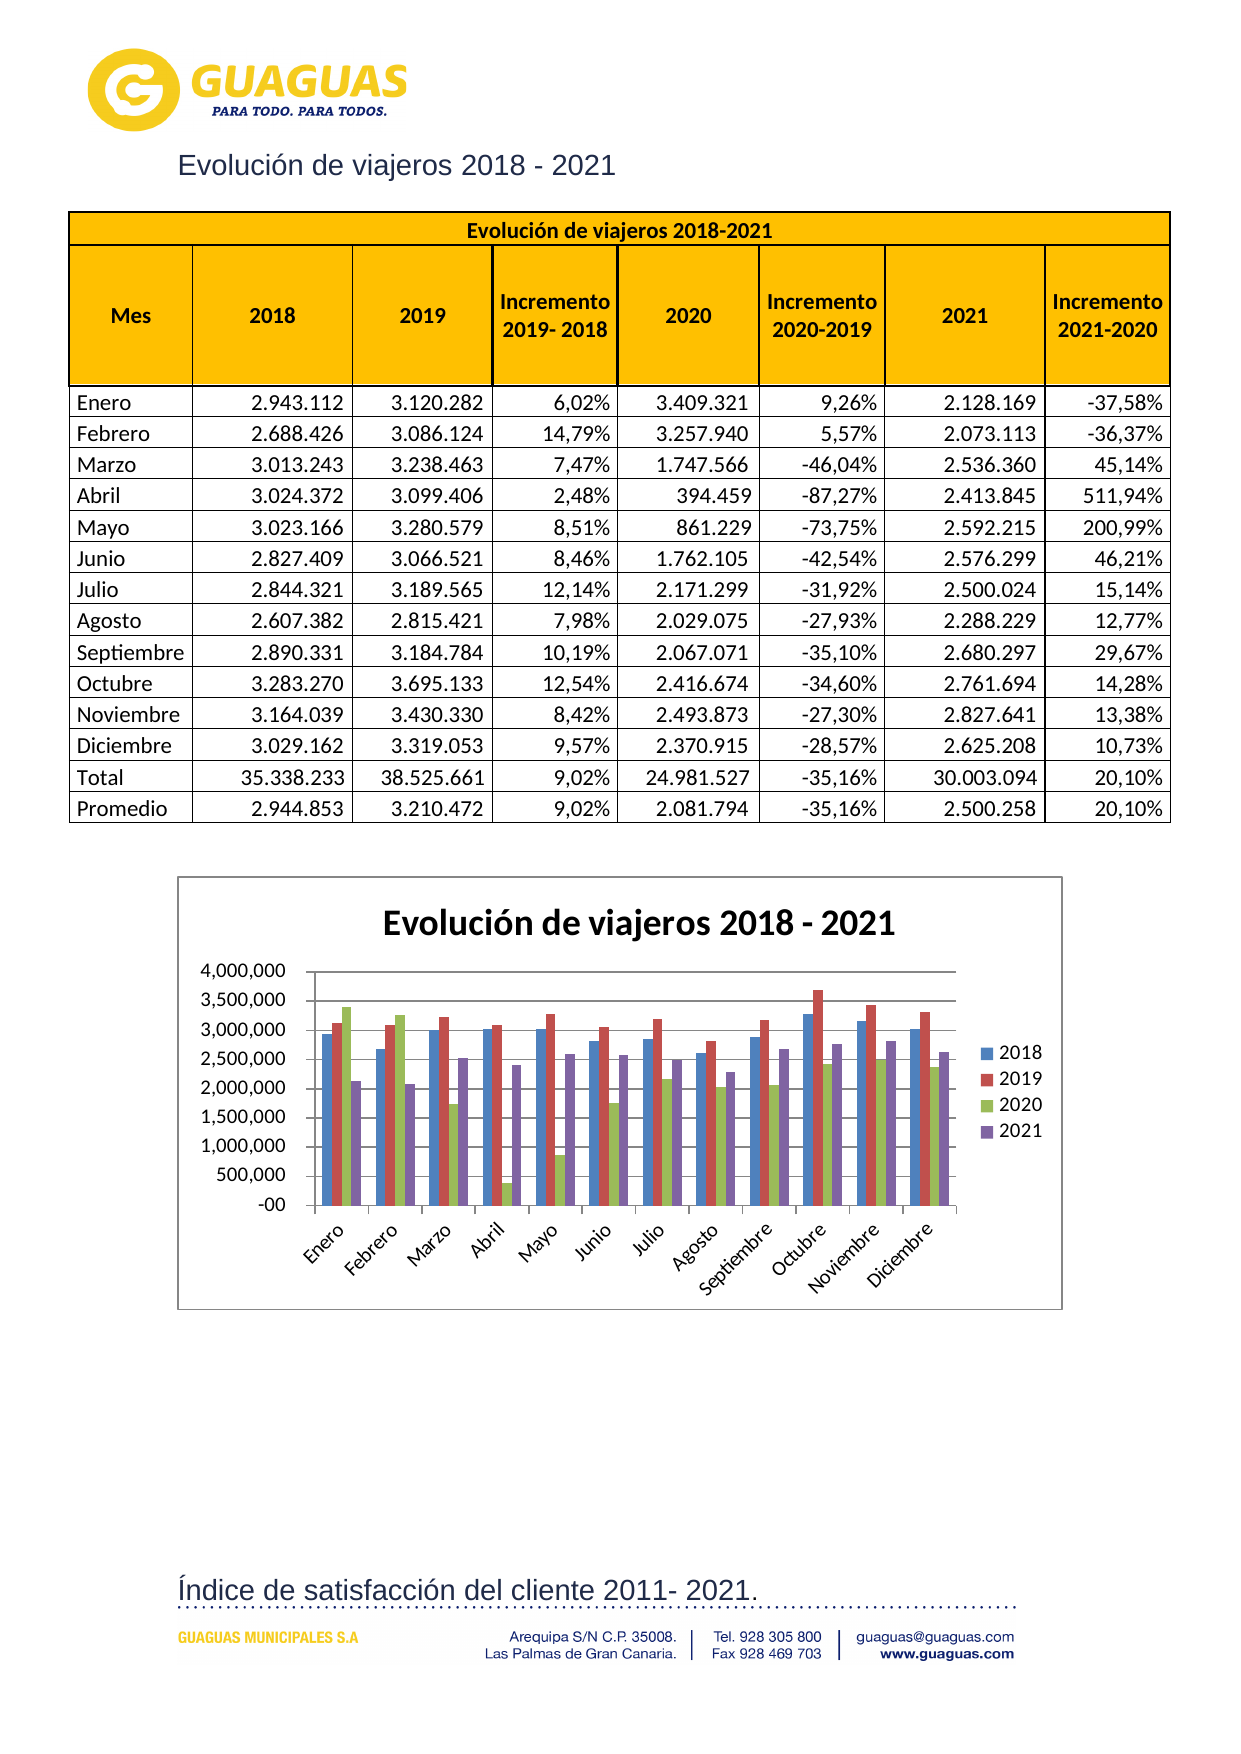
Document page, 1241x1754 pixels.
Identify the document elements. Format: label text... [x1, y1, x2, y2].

table_cell 861.229 [618, 511, 759, 541]
table_cell 3.210.472 [353, 792, 492, 822]
table_cell 2.128.169 [885, 387, 1044, 416]
table_cell 2.416.674 [618, 667, 759, 697]
table_cell Julio [70, 573, 192, 603]
table_cell 20,10% [1046, 792, 1170, 822]
table_cell 2.073.113 [885, 417, 1044, 447]
table_cell Septiembre [70, 636, 192, 666]
table_cell 2.029.075 [618, 604, 759, 634]
table_cell 14,28% [1046, 667, 1170, 697]
table_cell 2.171.299 [618, 573, 759, 603]
table_cell 14,79% [493, 417, 617, 447]
table_cell 2.592.215 [885, 511, 1044, 541]
table_cell 1.747.566 [618, 448, 759, 478]
table_cell 2.500.024 [885, 573, 1044, 603]
table_cell 2.576.299 [885, 542, 1044, 572]
table_cell -73,75% [760, 511, 884, 541]
table_cell 8,51% [493, 511, 617, 541]
table_cell 2.688.426 [193, 417, 352, 447]
table_cell 35.338.233 [193, 761, 352, 791]
table_cell 3.120.282 [353, 387, 492, 416]
table_cell 2020 [619, 246, 758, 384]
table_cell -37,58% [1046, 387, 1170, 416]
table_cell 2.493.873 [618, 698, 759, 728]
table_cell 3.099.406 [353, 479, 492, 509]
table_cell 3.066.521 [353, 542, 492, 572]
table_cell 511,94% [1046, 479, 1170, 509]
table_cell 20,10% [1046, 761, 1170, 791]
table_cell 30.003.094 [885, 761, 1044, 791]
table_cell 12,14% [493, 573, 617, 603]
table_cell -35,10% [760, 636, 884, 666]
table_cell 3.319.053 [353, 729, 492, 759]
table_cell 2021 [886, 246, 1044, 384]
table_cell 3.013.243 [193, 448, 352, 478]
table_cell Mayo [70, 511, 192, 541]
table_cell Febrero [70, 417, 192, 447]
table_cell 2.288.229 [885, 604, 1044, 634]
table_cell -34,60% [760, 667, 884, 697]
table_cell Noviembre [70, 698, 192, 728]
table_cell Enero [70, 387, 192, 416]
table_cell 200,99% [1046, 511, 1170, 541]
table_cell 3.189.565 [353, 573, 492, 603]
table_cell -27,30% [760, 698, 884, 728]
table_cell 3.280.579 [353, 511, 492, 541]
table_cell 2019 [353, 246, 491, 384]
table_cell 9,02% [493, 792, 617, 822]
table_cell 24.981.527 [618, 761, 759, 791]
table_cell Incremento 2020-2019 [760, 246, 884, 384]
table_cell Marzo [70, 448, 192, 478]
table_cell 3.029.162 [193, 729, 352, 759]
table_cell Total [70, 761, 192, 791]
table_cell Incremento 2019- 2018 [494, 246, 616, 384]
table_cell 2.625.208 [885, 729, 1044, 759]
table_cell -42,54% [760, 542, 884, 572]
table_cell -36,37% [1046, 417, 1170, 447]
table_cell 2.944.853 [193, 792, 352, 822]
table_cell 9,02% [493, 761, 617, 791]
table_cell 2,48% [493, 479, 617, 509]
table_cell 2.815.421 [353, 604, 492, 634]
table_cell -27,93% [760, 604, 884, 634]
table_cell 2.680.297 [885, 636, 1044, 666]
table_cell -31,92% [760, 573, 884, 603]
text Evolución de viajeros 2018 - 2021 [177, 148, 1063, 181]
table_cell 46,21% [1046, 542, 1170, 572]
table_cell 1.762.105 [618, 542, 759, 572]
table_cell 12,54% [493, 667, 617, 697]
table_cell 2.827.641 [885, 698, 1044, 728]
table_cell -46,04% [760, 448, 884, 478]
table_cell 3.283.270 [193, 667, 352, 697]
table_cell 29,67% [1046, 636, 1170, 666]
table_cell 2.890.331 [193, 636, 352, 666]
table_cell 8,46% [493, 542, 617, 572]
table_cell 3.409.321 [618, 387, 759, 416]
table_cell 3.024.372 [193, 479, 352, 509]
table_cell -35,16% [760, 792, 884, 822]
table_cell 13,38% [1046, 698, 1170, 728]
table_cell 5,57% [760, 417, 884, 447]
table_cell Junio [70, 542, 192, 572]
table_cell Diciembre [70, 729, 192, 759]
table_cell -28,57% [760, 729, 884, 759]
table_cell 2.413.845 [885, 479, 1044, 509]
table_cell -87,27% [760, 479, 884, 509]
table_cell 2.943.112 [193, 387, 352, 416]
table_cell 6,02% [493, 387, 617, 416]
table_cell 2.607.382 [193, 604, 352, 634]
table_cell 394.459 [618, 479, 759, 509]
table_cell -35,16% [760, 761, 884, 791]
table_header Evolución de viajeros 2018-2021 [70, 213, 1169, 244]
table_cell 3.430.330 [353, 698, 492, 728]
table_cell 9,57% [493, 729, 617, 759]
table_cell 2.081.794 [618, 792, 759, 822]
table_cell 10,73% [1046, 729, 1170, 759]
table_cell 45,14% [1046, 448, 1170, 478]
table_cell 15,14% [1046, 573, 1170, 603]
table_cell 2.827.409 [193, 542, 352, 572]
table_cell 3.164.039 [193, 698, 352, 728]
table_cell Incremento 2021-2020 [1046, 246, 1169, 384]
table_cell 2.761.694 [885, 667, 1044, 697]
table_cell 2.370.915 [618, 729, 759, 759]
table_cell Abril [70, 479, 192, 509]
table_cell 9,26% [760, 387, 884, 416]
table_cell Agosto [70, 604, 192, 634]
table_cell 3.184.784 [353, 636, 492, 666]
table_cell 38.525.661 [353, 761, 492, 791]
table_cell 12,77% [1046, 604, 1170, 634]
text Índice de satisfacción del cliente 2011- 2021. [177, 1573, 1063, 1606]
table_cell 3.238.463 [353, 448, 492, 478]
table_cell 3.257.940 [618, 417, 759, 447]
table_cell 2018 [193, 246, 352, 384]
table_cell 3.695.133 [353, 667, 492, 697]
table_cell 7,47% [493, 448, 617, 478]
table_cell 7,98% [493, 604, 617, 634]
table_cell Promedio [70, 792, 192, 822]
table_cell 2.067.071 [618, 636, 759, 666]
table_cell 3.023.166 [193, 511, 352, 541]
table_cell 2.844.321 [193, 573, 352, 603]
table_cell 3.086.124 [353, 417, 492, 447]
table_cell 2.500.258 [885, 792, 1044, 822]
table_cell 10,19% [493, 636, 617, 666]
table_cell 2.536.360 [885, 448, 1044, 478]
table_cell Octubre [70, 667, 192, 697]
table_cell 8,42% [493, 698, 617, 728]
table_cell Mes [70, 246, 192, 384]
